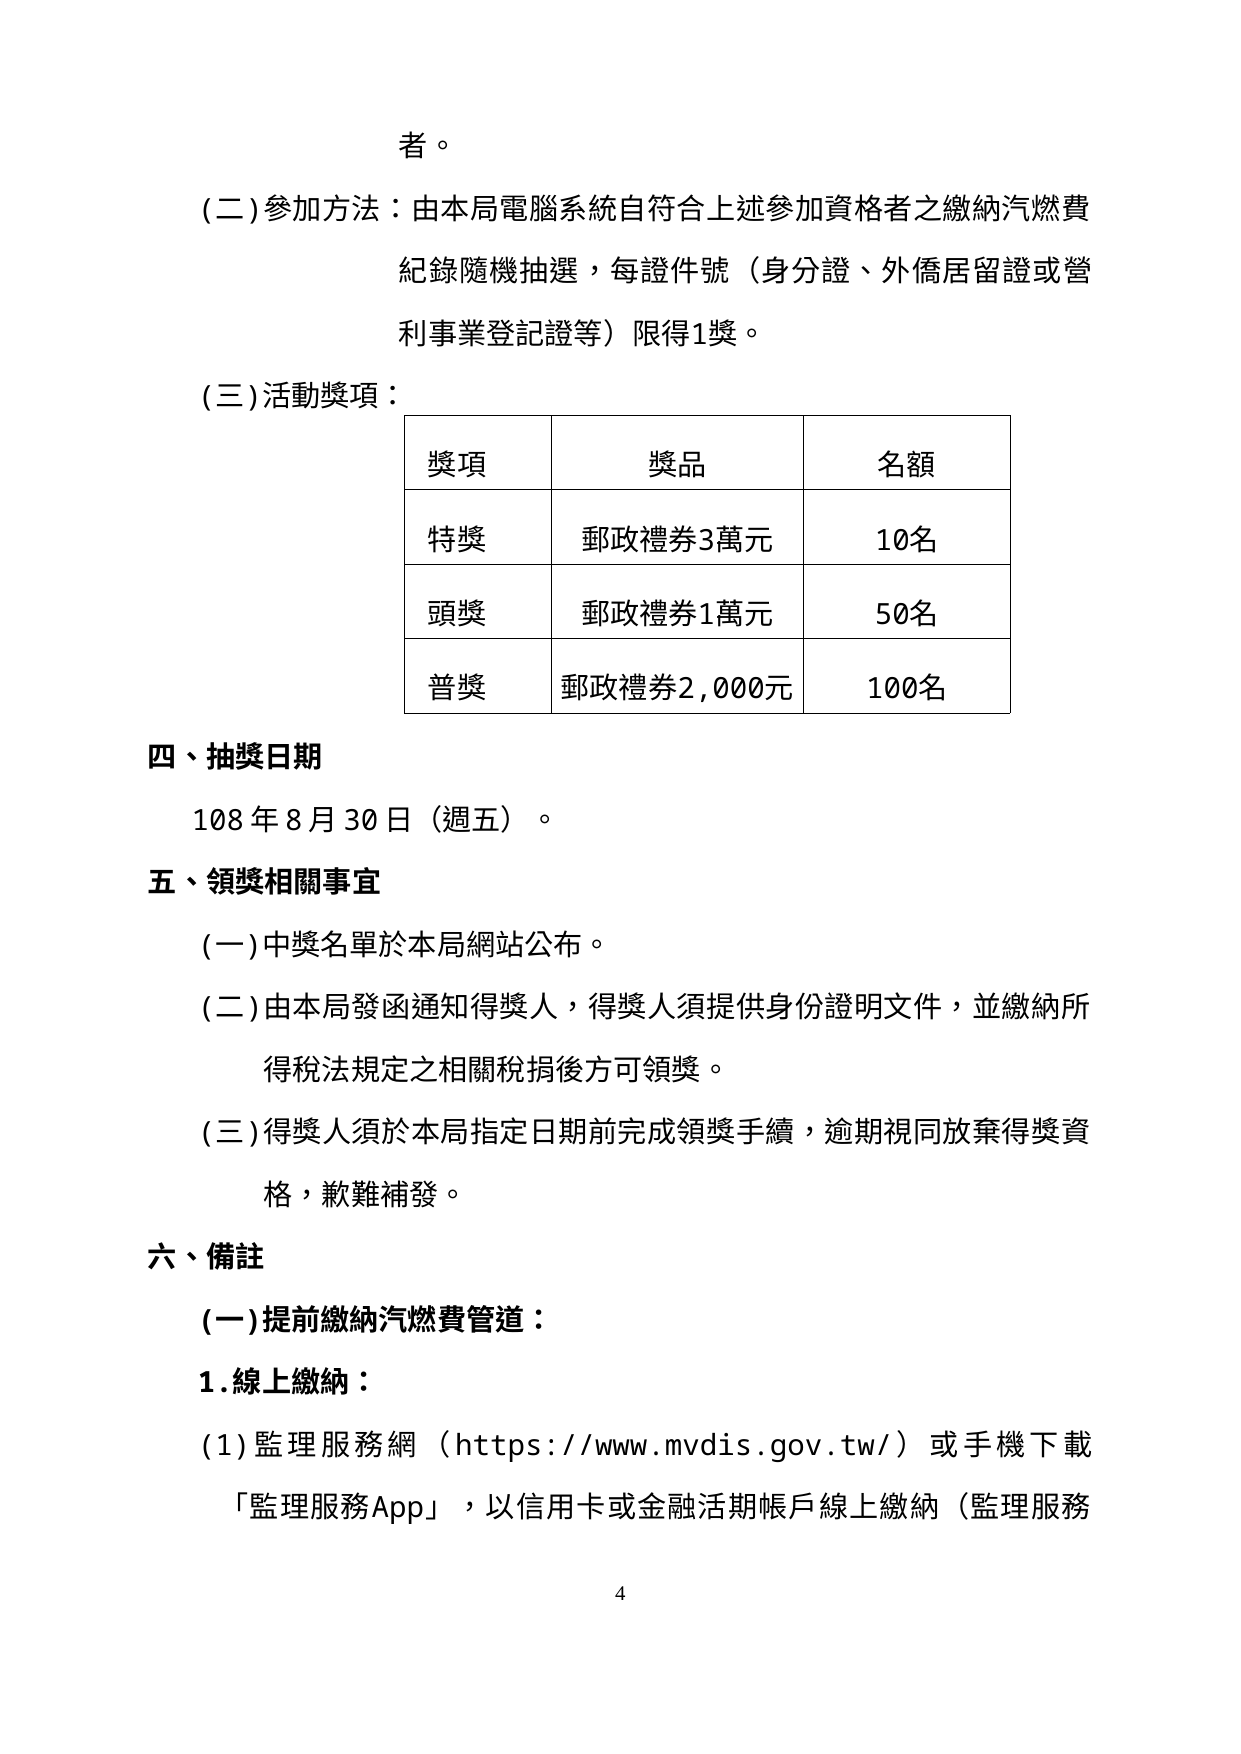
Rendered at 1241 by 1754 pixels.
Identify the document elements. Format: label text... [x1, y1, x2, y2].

text (二)由本局發函通知得獎人，得獎人須提供身份證明文件，並繳納所得稅法規定之相關稅捐後方可領獎。 [198, 963, 1092, 1088]
table_cell 50名 [804, 565, 1010, 638]
subtitle 108年8月30日（週五）。 [191, 776, 1092, 838]
text (一)提前繳納汽燃費管道： [198, 1276, 1092, 1338]
text (三)活動獎項： [198, 352, 1092, 415]
subtitle 五、領獎相關事宜 [148, 838, 1092, 901]
table_header 獎項 [405, 416, 551, 489]
subtitle 六、備註 [148, 1213, 1092, 1276]
table_header 名額 [804, 416, 1010, 489]
table_cell 100名 [804, 639, 1010, 713]
table_cell 特獎 [405, 490, 551, 564]
text 者。 [198, 102, 1092, 165]
text 1.線上繳納： [198, 1338, 1092, 1401]
text (二)參加方法：由本局電腦系統自符合上述參加資格者之繳納汽燃費紀錄隨機抽選，每證件號（身分證、外僑居留證或營利事業登記證等）限得1獎。 [198, 165, 1092, 352]
text (一)中獎名單於本局網站公布。 [198, 901, 1092, 963]
text (三)得獎人須於本局指定日期前完成領獎手續，逾期視同放棄得獎資格，歉難補發。 [198, 1088, 1092, 1213]
table_cell 普獎 [405, 639, 551, 713]
table_cell 頭獎 [405, 565, 551, 638]
table_cell 郵政禮券1萬元 [552, 565, 803, 638]
table_cell 10名 [804, 490, 1010, 564]
subtitle 四、抽獎日期 [148, 713, 1092, 776]
text (1)監理服務網（https://www.mvdis.gov.tw/）或手機下載「監理服務App」，以信用卡或金融活期帳戶線上繳納（監理服務 [198, 1401, 1092, 1526]
table_cell 郵政禮券3萬元 [552, 490, 803, 564]
table_header 獎品 [552, 416, 803, 489]
table_cell 郵政禮券2,000元 [552, 639, 803, 713]
